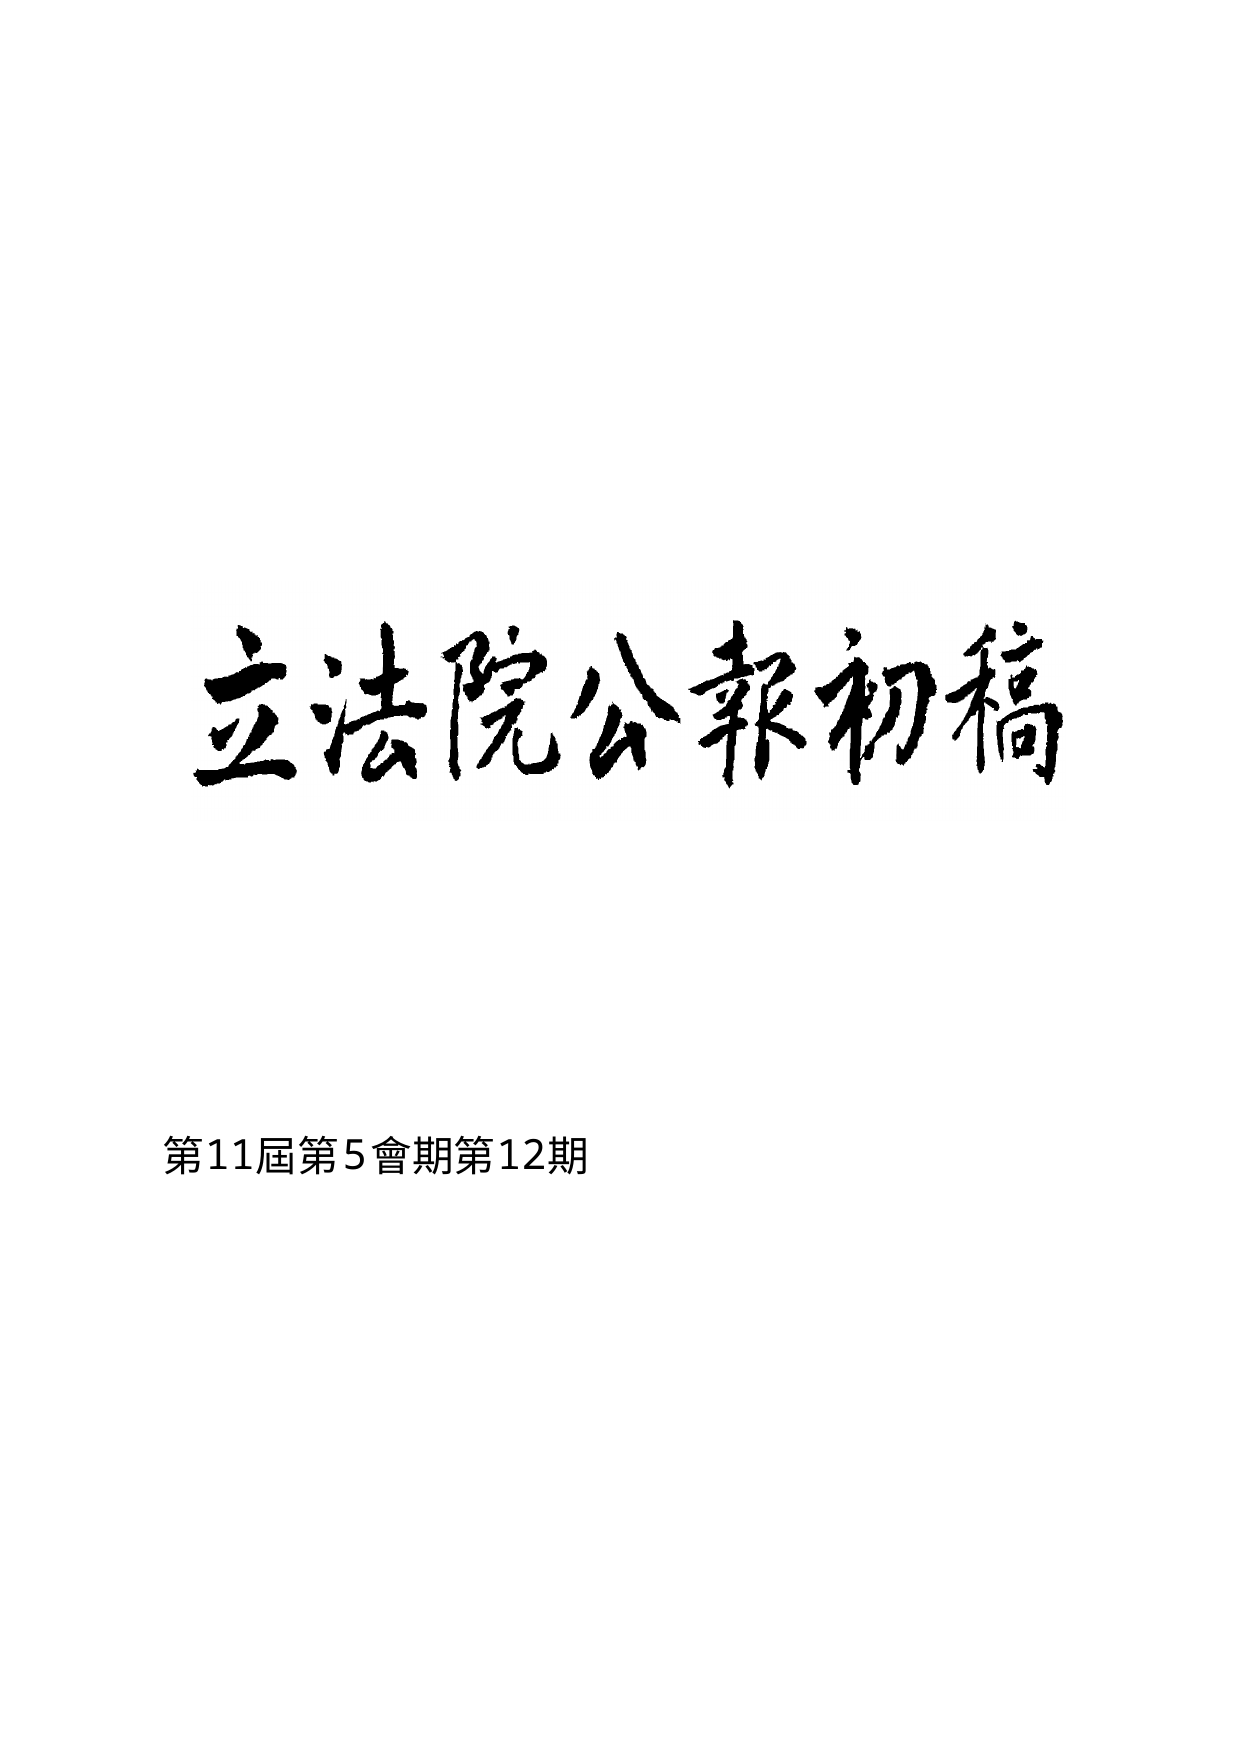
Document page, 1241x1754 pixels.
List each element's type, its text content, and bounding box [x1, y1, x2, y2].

table_header [151, 406, 1098, 902]
table_header 第11屆第5會期第12期 [151, 1089, 617, 1234]
